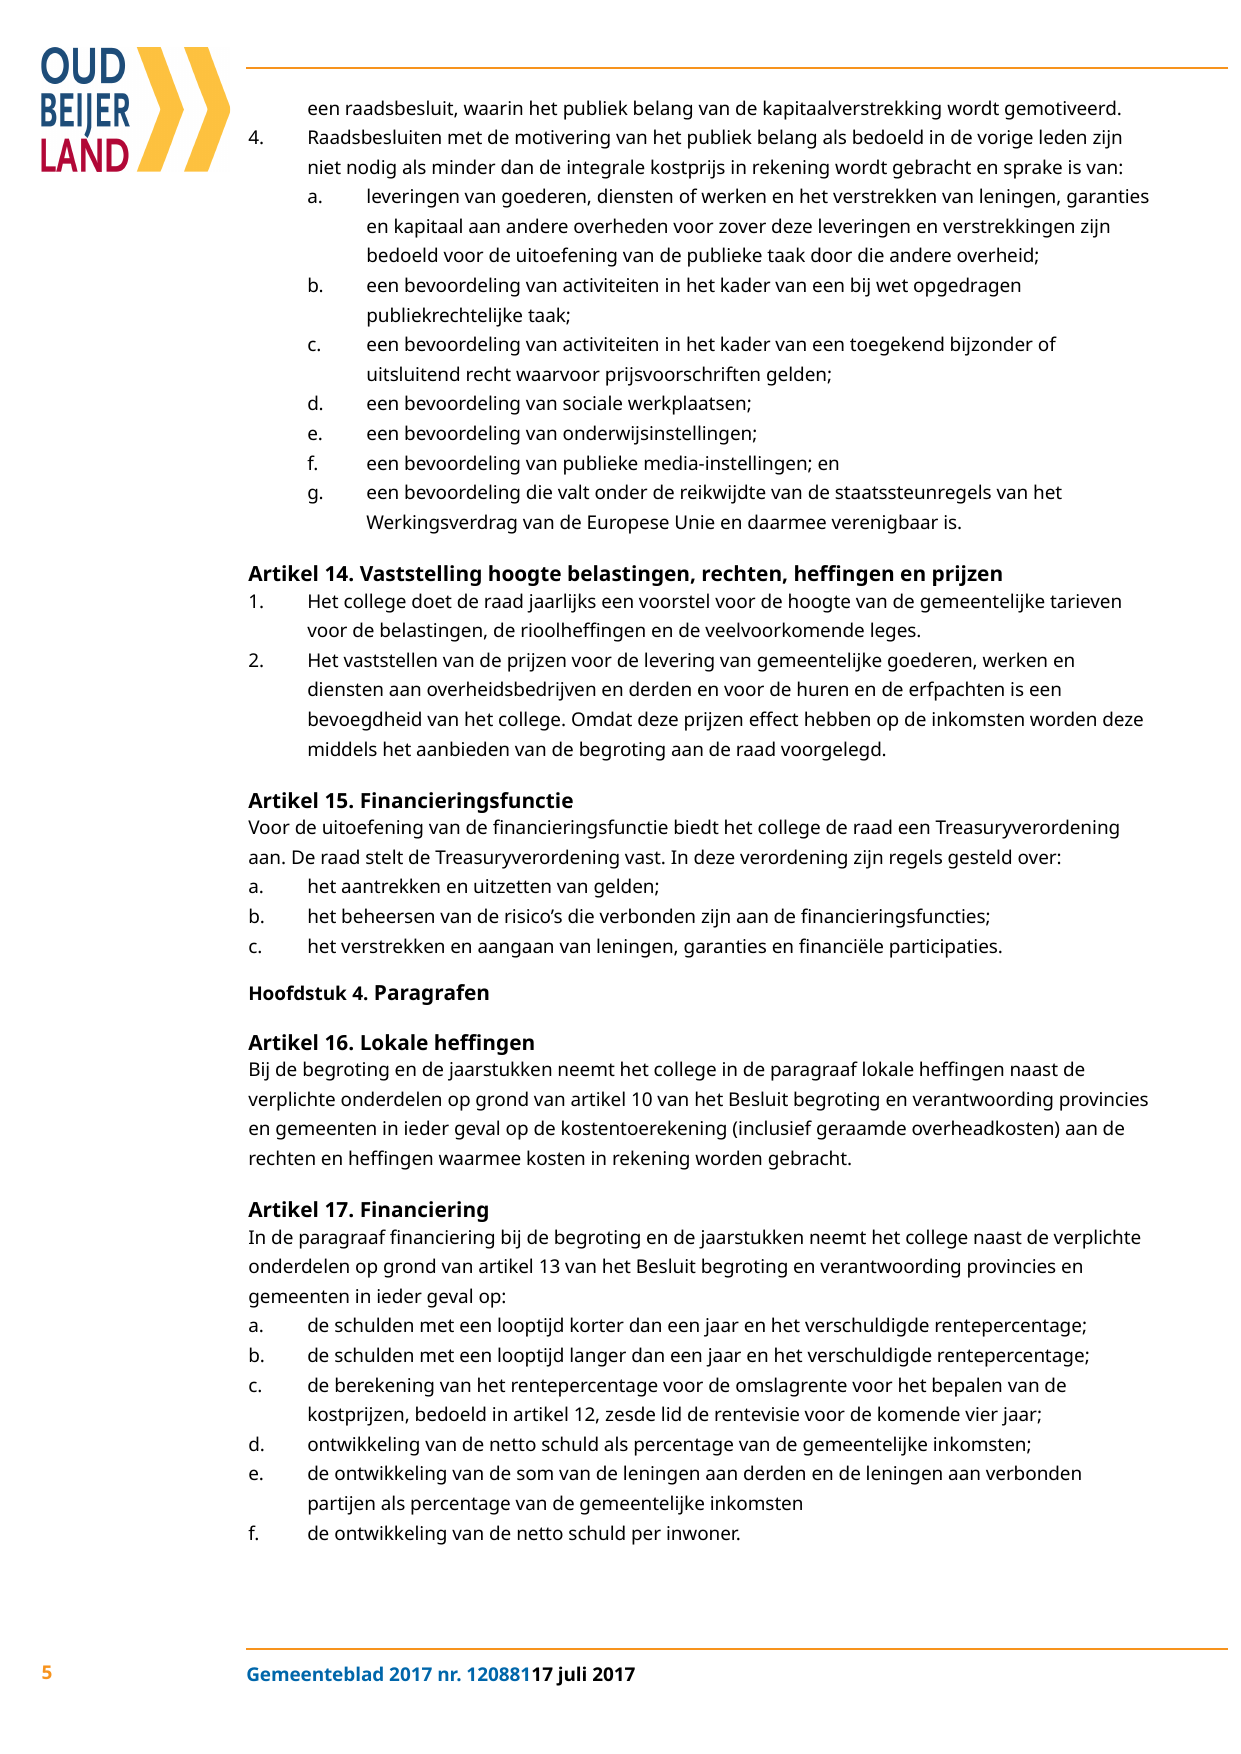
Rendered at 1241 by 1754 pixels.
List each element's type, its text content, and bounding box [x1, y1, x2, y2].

list een bevoordeling van activiteiten in het kader van een bij wet opgedragen publiekrechtelijke taak; [307, 272, 1152, 328]
list de schulden met een looptijd korter dan een jaar en het verschuldigde rentepercentage; [248, 1313, 1152, 1338]
text Voor de uitoefening van de financieringsfunctie biedt het college de raad een Treasuryverordening aan. De raad stelt de Treasuryverordening vast. In deze verordening zijn regels gesteld over: [248, 814, 1152, 870]
list het verstrekken en aangaan van leningen, garanties en financiële participaties. [248, 933, 1152, 959]
list een bevoordeling van onderwijsinstellingen; [307, 420, 1152, 446]
list de ontwikkeling van de netto schuld per inwoner. [248, 1520, 1152, 1545]
list de berekening van het rentepercentage voor de omslagrente voor het bepalen van de kostprijzen, bedoeld in artikel 12, zesde lid de rentevisie voor de komende vier jaar; [248, 1372, 1152, 1427]
list Het vaststellen van de prijzen voor de levering van gemeentelijke goederen, werken en diensten aan overheidsbedrijven en derden en voor de huren en de erfpachten is een bevoegdheid van het college. Omdat deze prijzen effect hebben op de inkomsten worden deze middels het aanbieden van de begroting aan de raad voorgelegd. [248, 647, 1152, 761]
picture [41, 47, 231, 172]
list de schulden met een looptijd langer dan een jaar en het verschuldigde rentepercentage; [248, 1342, 1152, 1368]
list een bevoordeling van publieke media-instellingen; en [307, 450, 1152, 476]
list de ontwikkeling van de som van de leningen aan derden en de leningen aan verbonden partijen als percentage van de gemeentelijke inkomsten [248, 1461, 1152, 1516]
text Hoofdstuk 4. Paragrafen [248, 978, 1152, 1007]
list een bevoordeling van activiteiten in het kader van een toegekend bijzonder of uitsluitend recht waarvoor prijsvoorschriften gelden; [307, 331, 1152, 387]
text Artikel 15. Financieringsfunctie [248, 786, 1152, 814]
text Bij de begroting en de jaarstukken neemt het college in de paragraaf lokale heffingen naast de verplichte onderdelen op grond van artikel 10 van het Besluit begroting en verantwoording provincies en gemeenten in ieder geval op de kostentoerekening (inclusief geraamde overheadkosten) aan de rechten en heffingen waarmee kosten in rekening worden gebracht. [248, 1056, 1152, 1171]
list leveringen van goederen, diensten of werken en het verstrekken van leningen, garanties en kapitaal aan andere overheden voor zover deze leveringen en verstrekkingen zijn bedoeld voor de uitoefening van de publieke taak door die andere overheid; [307, 183, 1152, 268]
list het aantrekken en uitzetten van gelden; [248, 874, 1152, 899]
list een raadsbesluit, waarin het publiek belang van de kapitaalverstrekking wordt gemotiveerd. [248, 95, 1152, 121]
list het beheersen van de risico’s die verbonden zijn aan de financieringsfuncties; [248, 903, 1152, 929]
text In de paragraaf financiering bij de begroting en de jaarstukken neemt het college naast de verplichte onderdelen op grond van artikel 13 van het Besluit begroting en verantwoording provincies en gemeenten in ieder geval op: [248, 1224, 1152, 1309]
text Artikel 17. Financiering [248, 1195, 1152, 1224]
list ontwikkeling van de netto schuld als percentage van de gemeentelijke inkomsten; [248, 1431, 1152, 1457]
list Raadsbesluiten met de motivering van het publiek belang als bedoeld in de vorige leden zijn niet nodig als minder dan de integrale kostprijs in rekening wordt gebracht en sprake is van: [248, 124, 1152, 180]
list een bevoordeling van sociale werkplaatsen; [307, 391, 1152, 416]
text Artikel 16. Lokale heffingen [248, 1028, 1152, 1056]
text Artikel 14. Vaststelling hoogte belastingen, rechten, heffingen en prijzen [248, 559, 1152, 588]
list een bevoordeling die valt onder de reikwijdte van de staatssteunregels van het Werkingsverdrag van de Europese Unie en daarmee verenigbaar is. [307, 479, 1152, 535]
list Het college doet de raad jaarlijks een voorstel voor de hoogte van de gemeentelijke tarieven voor de belastingen, de rioolheffingen en de veelvoorkomende leges. [248, 588, 1152, 643]
